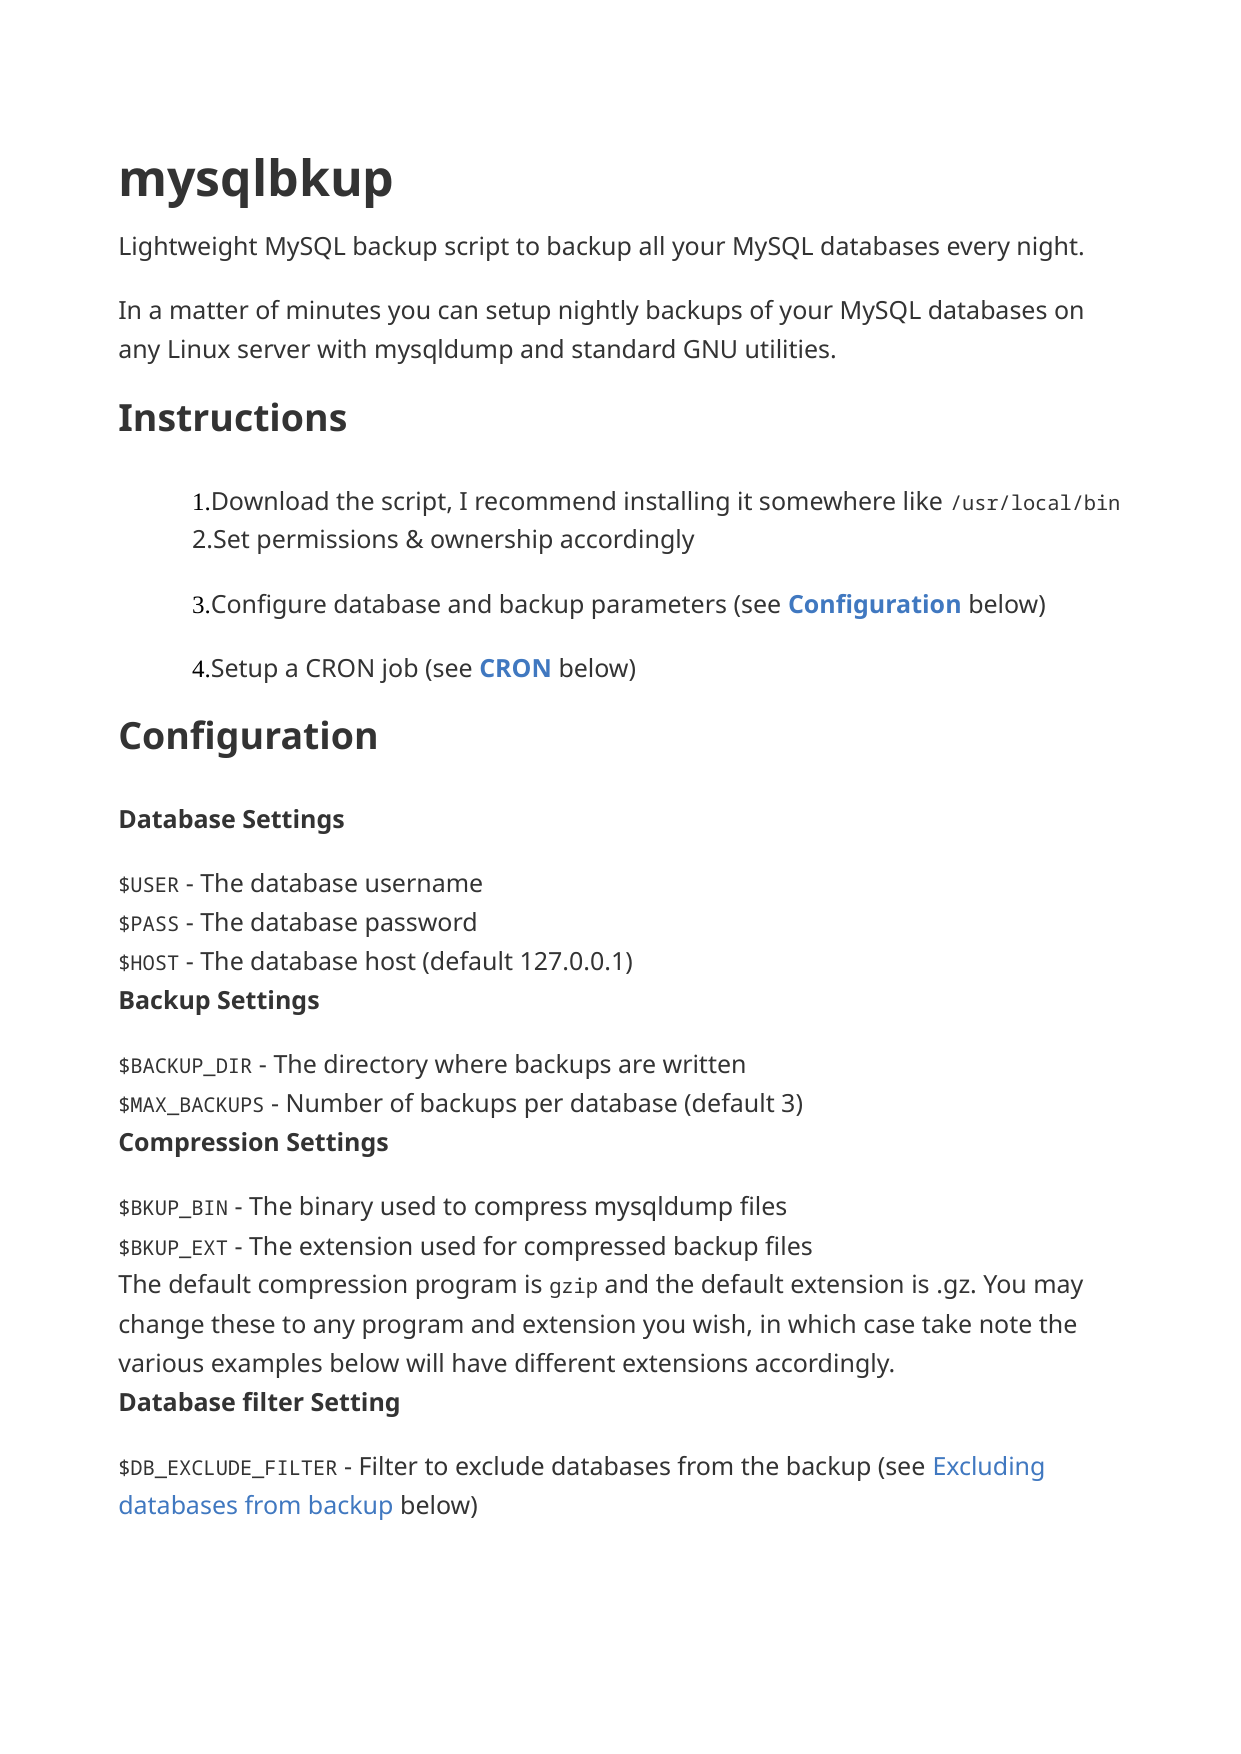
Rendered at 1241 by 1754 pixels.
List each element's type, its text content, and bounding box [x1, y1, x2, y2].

list Download the script, I recommend installing it somewhere like /usr/local/bin [118, 478, 1122, 517]
subtitle Instructions [118, 391, 1122, 442]
text $USER - The database username [118, 861, 1122, 900]
text The default compression program is gzip and the default extension is .gz. You may change these to any program and extension you wish, in which case take note the various examples below will have different extensions accordingly. [118, 1262, 1122, 1379]
list Set permissions & ownership accordingly [118, 517, 1122, 556]
text $HOST - The database host (default 127.0.0.1) [118, 939, 1122, 978]
text Compression Settings [118, 1120, 1122, 1159]
text Backup Settings [118, 978, 1122, 1017]
subtitle Configuration [118, 709, 1122, 760]
text Lightweight MySQL backup script to backup all your MySQL databases every night. [118, 224, 1122, 263]
subtitle mysqlbkup [118, 143, 1122, 211]
text $BACKUP_DIR - The directory where backups are written [118, 1042, 1122, 1081]
text $PASS - The database password [118, 900, 1122, 939]
text In a matter of minutes you can setup nightly backups of your MySQL databases on any Linux server with mysqldump and standard GNU utilities. [118, 288, 1122, 366]
text Database filter Setting [118, 1379, 1122, 1418]
text $MAX_BACKUPS - Number of backups per database (default 3) [118, 1081, 1122, 1120]
text $BKUP_EXT - The extension used for compressed backup files [118, 1223, 1122, 1262]
text $DB_EXCLUDE_FILTER - Filter to exclude databases from the backup (see Excluding databases from backup below) [118, 1443, 1122, 1522]
list Setup a CRON job (see CRON below) [118, 645, 1122, 684]
text $BKUP_BIN - The binary used to compress mysqldump files [118, 1184, 1122, 1223]
list Configure database and backup parameters (see Configuration below) [118, 581, 1122, 620]
text Database Settings [118, 797, 1122, 836]
